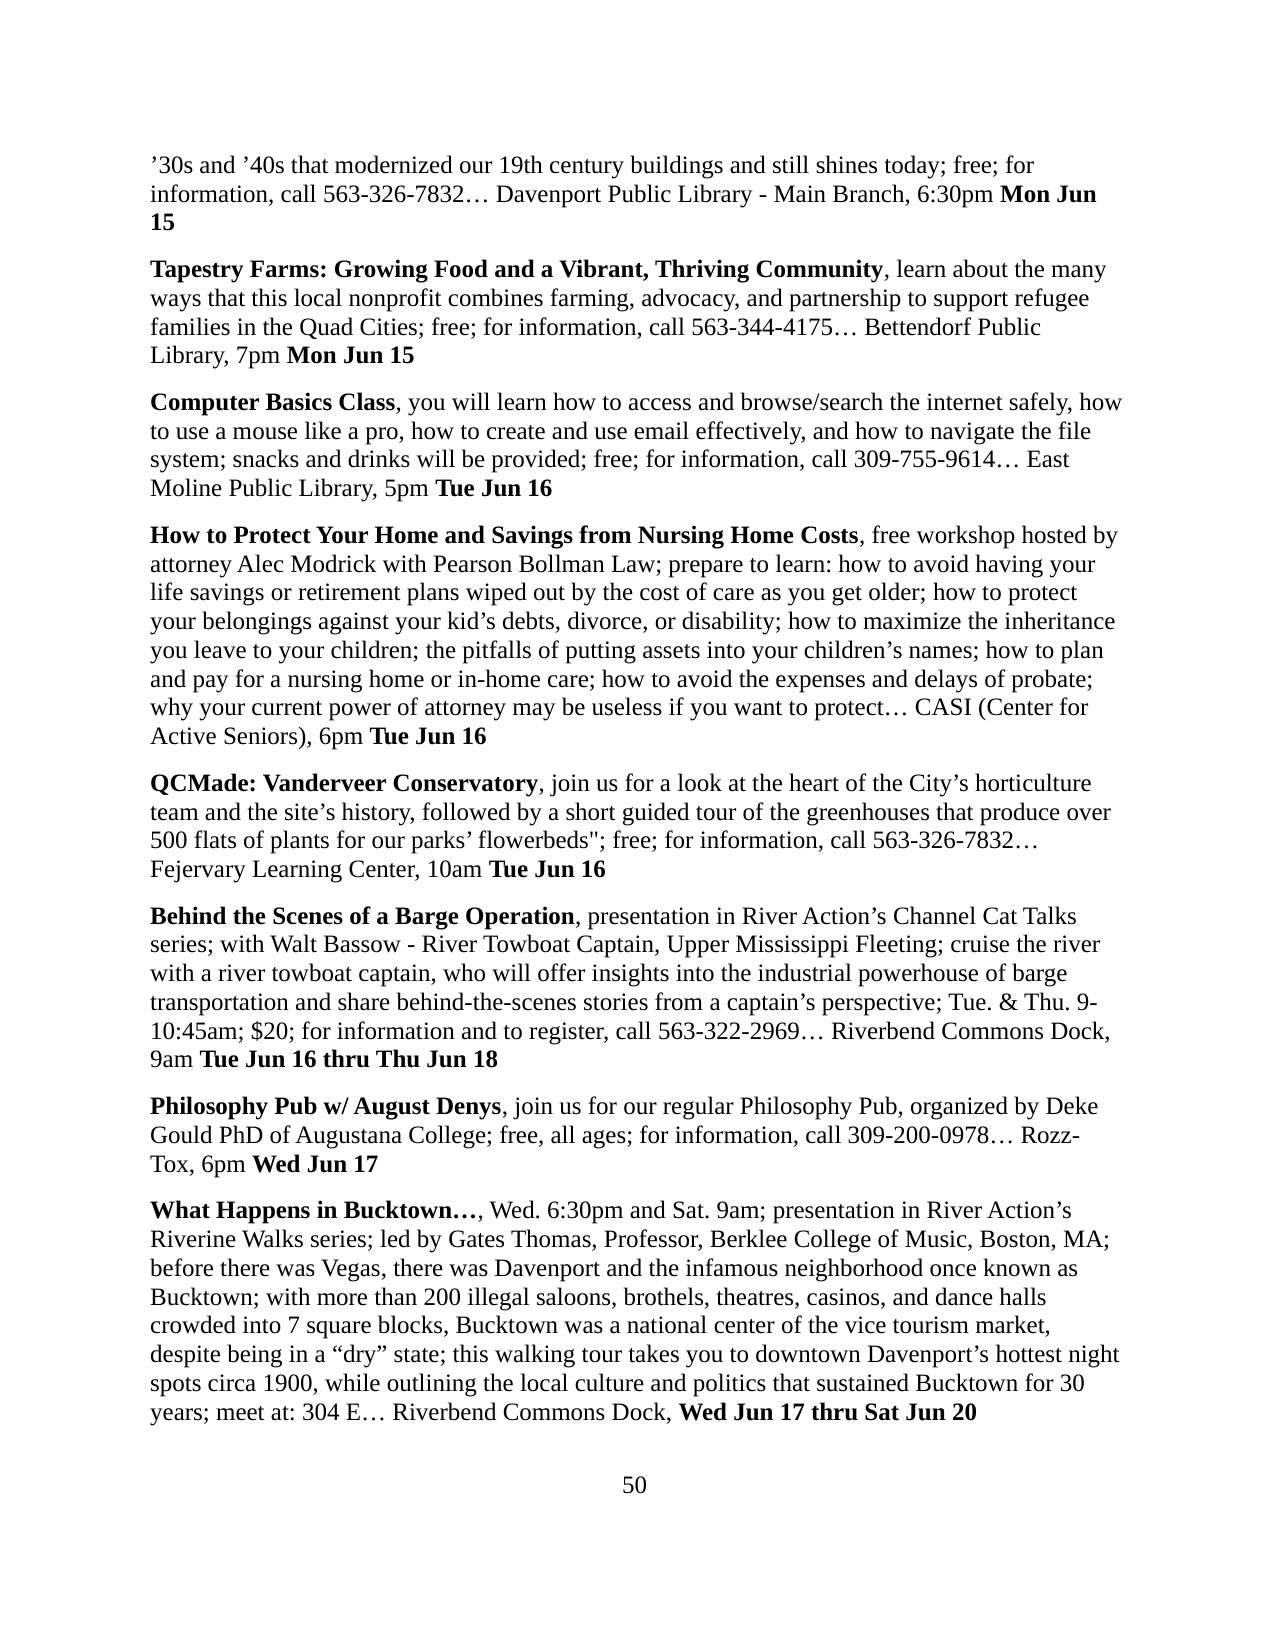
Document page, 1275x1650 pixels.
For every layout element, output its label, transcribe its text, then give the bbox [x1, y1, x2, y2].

text How to Protect Your Home and Savings from Nursing Home Costs, free workshop hosted by attorney Alec Modrick with Pearson Bollman Law; prepare to learn: how to avoid having your life savings or retirement plans wiped out by the cost of care as you get older; how to protect your belongings against your kid’s debts, divorce, or disability; how to maximize the inheritance you leave to your children; the pitfalls of putting assets into your children’s names; how to plan and pay for a nursing home or in-home care; how to avoid the expenses and delays of probate; why your current power of attorney may be useless if you want to protect… CASI (Center for Active Seniors), 6pm Tue Jun 16 [150, 520, 1125, 750]
text Philosophy Pub w/ August Denys, join us for our regular Philosophy Pub, organized by Deke Gould PhD of Augustana College; free, all ages; for information, call 309-200-0978… Rozz-Tox, 6pm Wed Jun 17 [150, 1091, 1125, 1177]
text QCMade: Vanderveer Conservatory, join us for a look at the heart of the City’s horticulture team and the site’s history, followed by a short guided tour of the greenhouses that produce over 500 flats of plants for our parks’ flowerbeds"; free; for information, call 563-326-7832… Fejervary Learning Center, 10am Tue Jun 16 [150, 768, 1125, 883]
text Tapestry Farms: Growing Food and a Vibrant, Thriving Community, learn about the many ways that this local nonprofit combines farming, advocacy, and partnership to support refugee families in the Quad Cities; free; for information, call 563-344-4175… Bettendorf Public Library, 7pm Mon Jun 15 [150, 254, 1125, 369]
text Behind the Scenes of a Barge Operation, presentation in River Action’s Channel Cat Talks series; with Walt Bassow - River Towboat Captain, Upper Mississippi Fleeting; cruise the river with a river towboat captain, who will offer insights into the industrial powerhouse of barge transportation and share behind-the-scenes stories from a captain’s perspective; Tue. & Thu. 9-10:45am; $20; for information and to register, call 563-322-2969… Riverbend Commons Dock, 9am Tue Jun 16 thru Thu Jun 18 [150, 901, 1125, 1073]
text ’30s and ’40s that modernized our 19th century buildings and still shines today; free; for information, call 563-326-7832… Davenport Public Library - Main Branch, 6:30pm Mon Jun 15 [150, 150, 1125, 236]
text Computer Basics Class, you will learn how to access and browse/search the internet safely, how to use a mouse like a pro, how to create and use email effectively, and how to navigate the file system; snacks and drinks will be provided; free; for information, call 309-755-9614… East Moline Public Library, 5pm Tue Jun 16 [150, 387, 1125, 502]
text What Happens in Bucktown…, Wed. 6:30pm and Sat. 9am; presentation in River Action’s Riverine Walks series; led by Gates Thomas, Professor, Berklee College of Music, Boston, MA; before there was Vegas, there was Davenport and the infamous neighborhood once known as Bucktown; with more than 200 illegal saloons, brothels, theatres, casinos, and dance halls crowded into 7 square blocks, Bucktown was a national center of the vice tourism market, despite being in a “dry” state; this walking tour takes you to downtown Davenport’s hottest night spots circa 1900, while outlining the local culture and politics that sustained Bucktown for 30 years; meet at: 304 E… Riverbend Commons Dock, Wed Jun 17 thru Sat Jun 20 [150, 1195, 1125, 1425]
